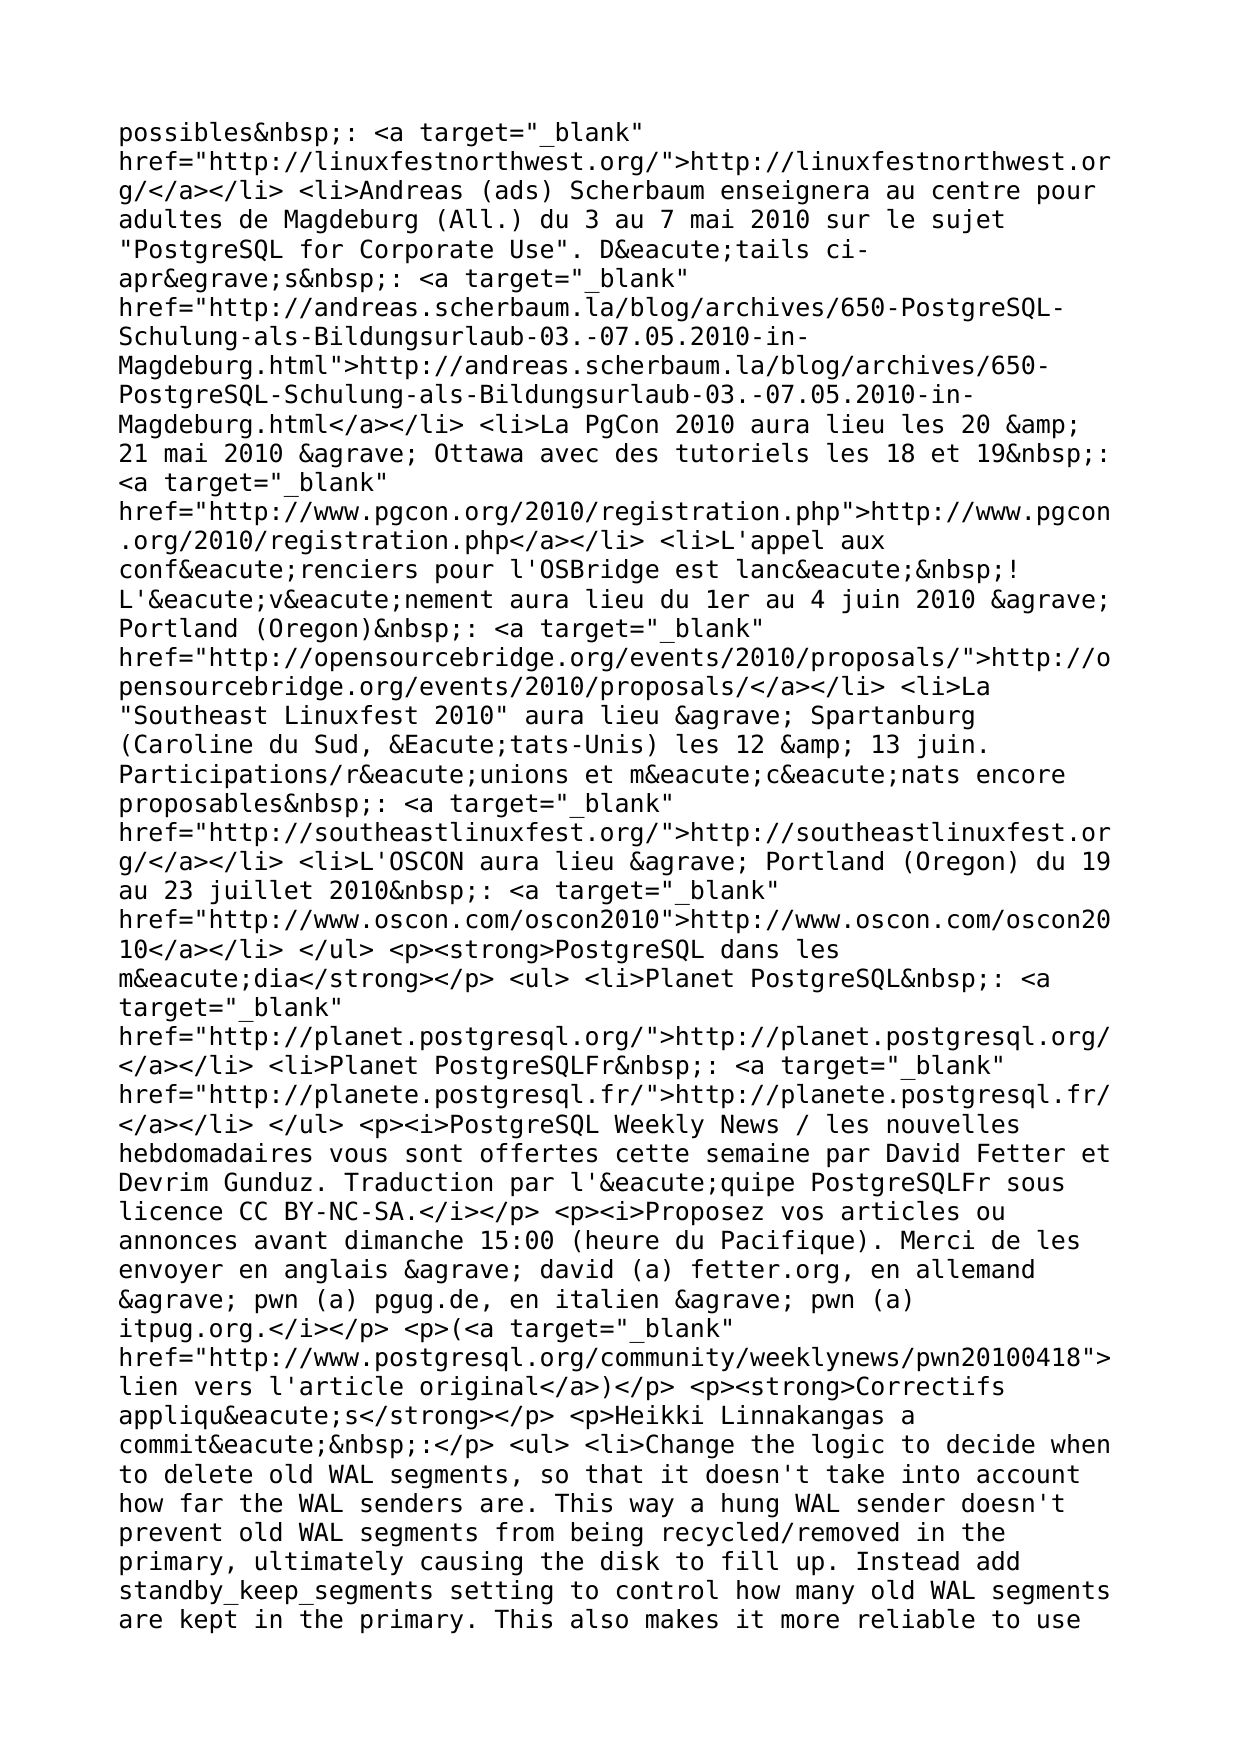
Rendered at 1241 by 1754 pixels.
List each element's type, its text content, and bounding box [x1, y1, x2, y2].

text possibles&nbsp;: <a target="_blank" href="http://linuxfestnorthwest.org/">http://linuxfestnorthwest.org/</a></li> <li>Andreas (ads) Scherbaum enseignera au centre pour adultes de Magdeburg (All.) du 3 au 7 mai 2010 sur le sujet "PostgreSQL for Corporate Use". D&eacute;tails ci-apr&egrave;s&nbsp;: <a target="_blank" href="http://andreas.scherbaum.la/blog/archives/650-PostgreSQL-Schulung-als-Bildungsurlaub-03.-07.05.2010-in-Magdeburg.html">http://andreas.scherbaum.la/blog/archives/650-PostgreSQL-Schulung-als-Bildungsurlaub-03.-07.05.2010-in-Magdeburg.html</a></li> <li>La PgCon 2010 aura lieu les 20 &amp; 21 mai 2010 &agrave; Ottawa avec des tutoriels les 18 et 19&nbsp;: <a target="_blank" href="http://www.pgcon.org/2010/registration.php">http://www.pgcon.org/2010/registration.php</a></li> <li>L'appel aux conf&eacute;renciers pour l'OSBridge est lanc&eacute;&nbsp;! L'&eacute;v&eacute;nement aura lieu du 1er au 4 juin 2010 &agrave; Portland (Oregon)&nbsp;: <a target="_blank" href="http://opensourcebridge.org/events/2010/proposals/">http://opensourcebridge.org/events/2010/proposals/</a></li> <li>La "Southeast Linuxfest 2010" aura lieu &agrave; Spartanburg (Caroline du Sud, &Eacute;tats-Unis) les 12 &amp; 13 juin. Participations/r&eacute;unions et m&eacute;c&eacute;nats encore proposables&nbsp;: <a target="_blank" href="http://southeastlinuxfest.org/">http://southeastlinuxfest.org/</a></li> <li>L'OSCON aura lieu &agrave; Portland (Oregon) du 19 au 23 juillet 2010&nbsp;: <a target="_blank" href="http://www.oscon.com/oscon2010">http://www.oscon.com/oscon2010</a></li> </ul> <p><strong>PostgreSQL dans les m&eacute;dia</strong></p> <ul> <li>Planet PostgreSQL&nbsp;: <a target="_blank" href="http://planet.postgresql.org/">http://planet.postgresql.org/</a></li> <li>Planet PostgreSQLFr&nbsp;: <a target="_blank" href="http://planete.postgresql.fr/">http://planete.postgresql.fr/</a></li> </ul> <p><i>PostgreSQL Weekly News / les nouvelles hebdomadaires vous sont offertes cette semaine par David Fetter et Devrim Gunduz. Traduction par l'&eacute;quipe PostgreSQLFr sous licence CC BY-NC-SA.</i></p> <p><i>Proposez vos articles ou annonces avant dimanche 15:00 (heure du Pacifique). Merci de les envoyer en anglais &agrave; david (a) fetter.org, en allemand &agrave; pwn (a) pgug.de, en italien &agrave; pwn (a) itpug.org.</i></p> <p>(<a target="_blank" href="http://www.postgresql.org/community/weeklynews/pwn20100418">lien vers l'article original</a>)</p> <p><strong>Correctifs appliqu&eacute;s</strong></p> <p>Heikki Linnakangas a commit&eacute;&nbsp;:</p> <ul> <li>Change the logic to decide when to delete old WAL segments, so that it doesn't take into account how far the WAL senders are. This way a hung WAL sender doesn't prevent old WAL segments from being recycled/removed in the primary, ultimately causing the disk to fill up. Instead add standby_keep_segments setting to control how many old WAL segments are kept in the primary. This also makes it more reliable to use [118, 118, 1122, 1635]
